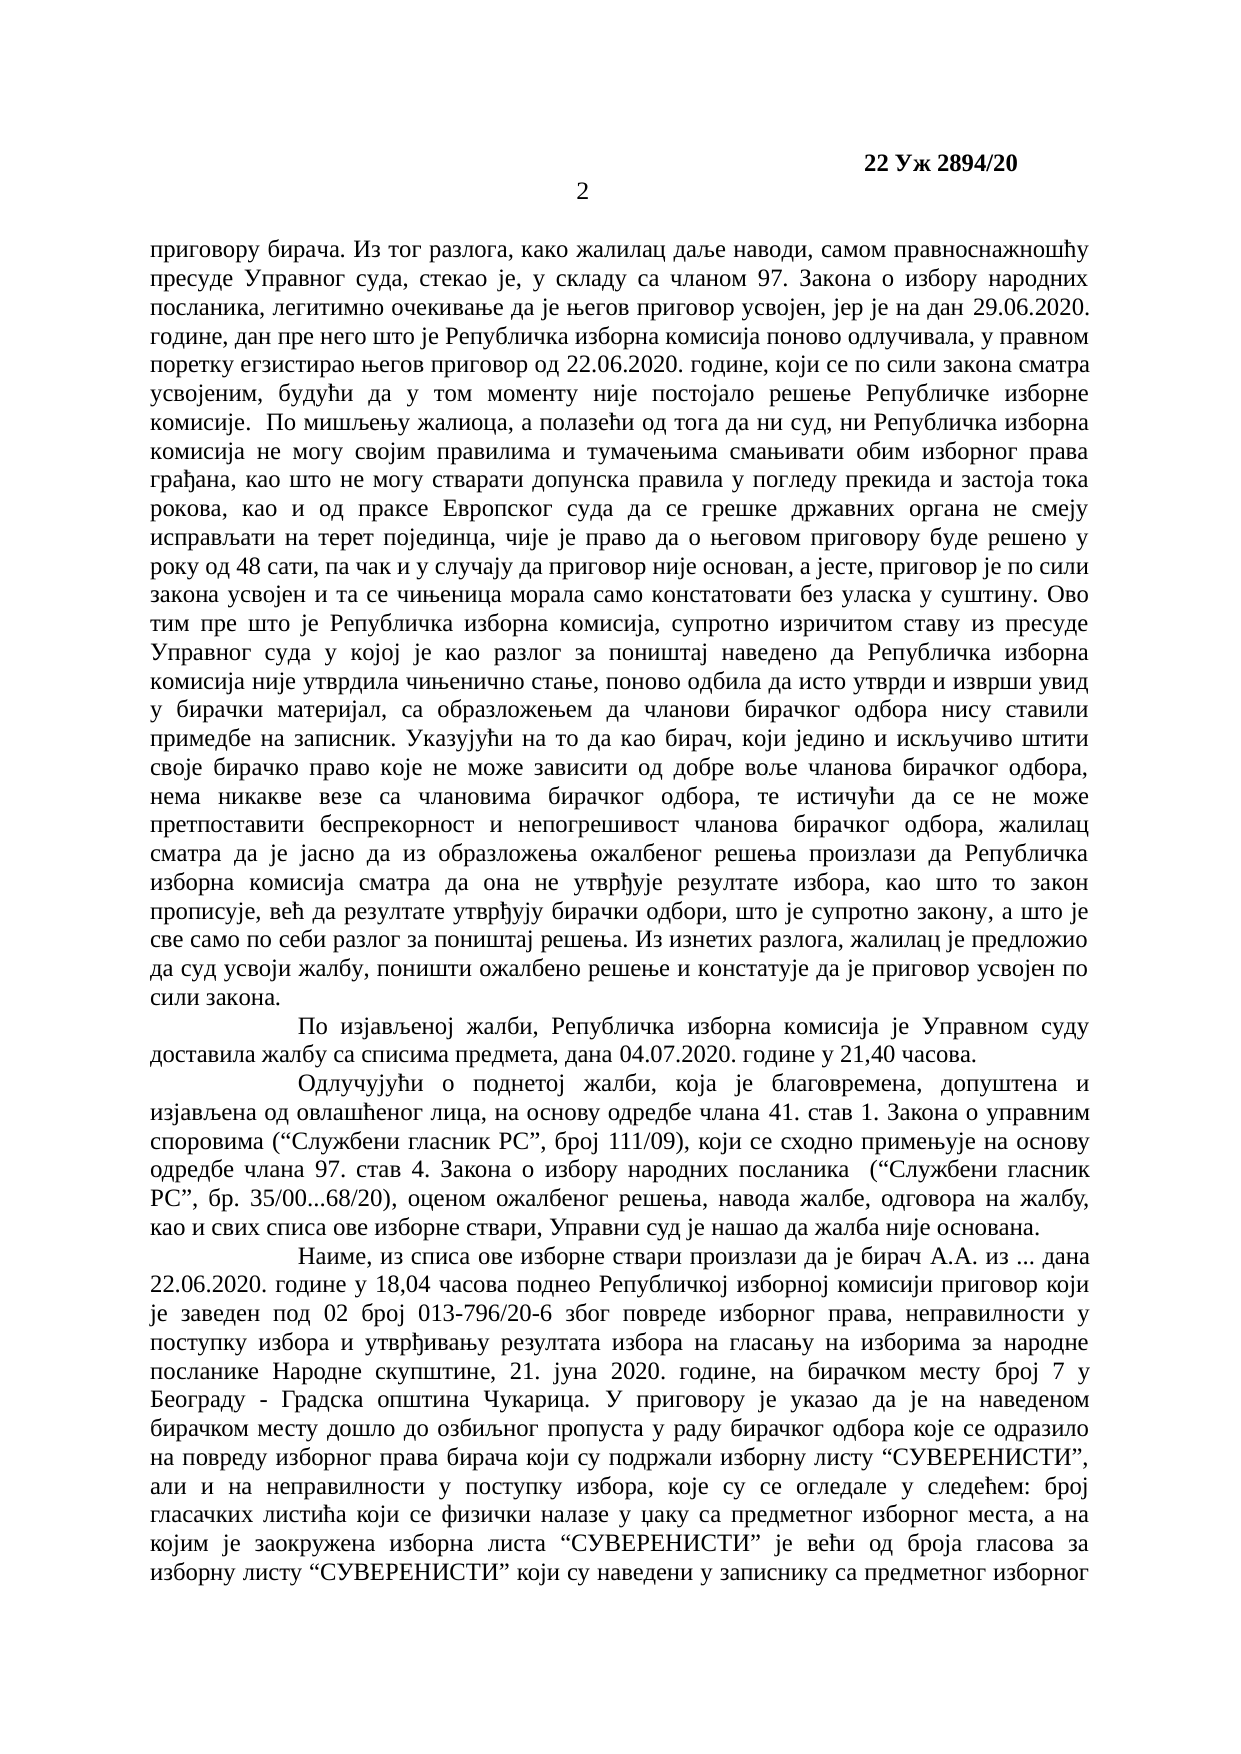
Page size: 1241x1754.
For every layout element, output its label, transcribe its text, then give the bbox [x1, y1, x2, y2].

text Наиме, из списа ове изборне ствари произлази да је бирач А.А. из ... дана 22.06.2020. године у 18,04 часова поднео Републичкој изборној комисији приговор који је заведен под 02 број 013-796/20-6 због повреде изборног права, неправилности у поступку избора и утврђивању резултата избора на гласању на изборима за народне посланике Народне скупштине, 21. јуна 2020. године, на бирачком месту број 7 у Београду - Градска општина Чукарица. У приговору је указао да је на наведеном бирачком месту дошло до озбиљног пропуста у раду бирачког одбора које се одразило на повреду изборног права бирача који су подржали изборну листу “СУВЕРЕНИСТИ”, али и на неправилности у поступку избора, које су се огледале у следећем: број гласачких листића који се физички налазе у џаку са предметног изборног места, а на којим је заокружена изборна листа “СУВЕРЕНИСТИ” је већи од броја гласова за изборну листу “СУВЕРЕНИСТИ” који су наведени у записнику са предметног изборног [150, 1241, 1090, 1586]
text По изјављеној жалби, Републичка изборна комисија је Управном суду доставила жалбу са списима предмета, дана 04.07.2020. године у 21,40 часова. [150, 1011, 1090, 1068]
text Одлучујући о поднетој жалби, која је благовремена, допуштена и изјављена од овлашћеног лица, на основу одредбе члана 41. став 1. Закона о управним споровима (“Службени гласник РС”, број 111/09), који се сходно примењује на основу одредбе члана 97. став 4. Закона о избору народних посланика (“Службени гласник РС”, бр. 35/00...68/20), оценом ожалбеног решења, навода жалбе, одговора на жалбу, као и свих списа ове изборне ствари, Управни суд је нашао да жалба није основана. [150, 1068, 1090, 1241]
text приговору бирача. Из тог разлога, како жалилац даље наводи, самом правноснажношћу пресуде Управног суда, стекао је, у складу са чланом 97. Закона о избору народних посланика, легитимно очекивање да је његов приговор усвојен, јер је на дан 29.06.2020. године, дан пре него што је Републичка изборна комисија поново одлучивала, у правном поретку егзистирао његов приговор од 22.06.2020. године, који се по сили закона сматра усвојеним, будући да у том моменту није постојало решење Републичке изборне комисије. По мишљењу жалиоца, а полазећи од тога да ни суд, ни Републичка изборна комисија не могу својим правилима и тумачењима смањивати обим изборног права грађана, као што не могу стварати допунска правила у погледу прекида и застоја тока рокова, као и од праксе Европског суда да се грешке државних органа не смеју исправљати на терет појединца, чије је право да о његовом приговору буде решено у року од 48 сати, па чак и у случају да приговор није основан, а јесте, приговор је по сили закона усвојен и та се чињеница морала само констатовати без уласка у суштину. Ово тим пре што је Републичка изборна комисија, супротно изричитом ставу из пресуде Управног суда у којој је као разлог за поништај наведено да Републичка изборна комисија није утврдила чињенично стање, поново одбила да исто утврди и изврши увид у бирачки материјал, са образложењем да чланови бирачког одбора нису ставили примедбе на записник. Указујући на то да као бирач, који једино и искључиво штити своје бирачко право које не може зависити од добре воље чланова бирачког одбора, нема никакве везе са члановима бирачког одбора, те истичући да се не може претпоставити беспрекорност и непогрешивост чланова бирачког одбора, жалилац сматра да је јасно да из образложења ожалбеног решења произлази да Републичка изборна комисија сматра да она не утврђује резултате избора, као што то закон прописује, већ да резултате утврђују бирачки одбори, што је супротно закону, а што је све само по себи разлог за поништај решења. Из изнетих разлога, жалилац је предложио да суд усвоји жалбу, поништи ожалбено решење и констатује да је приговор усвојен по сили закона. [150, 234, 1090, 1011]
